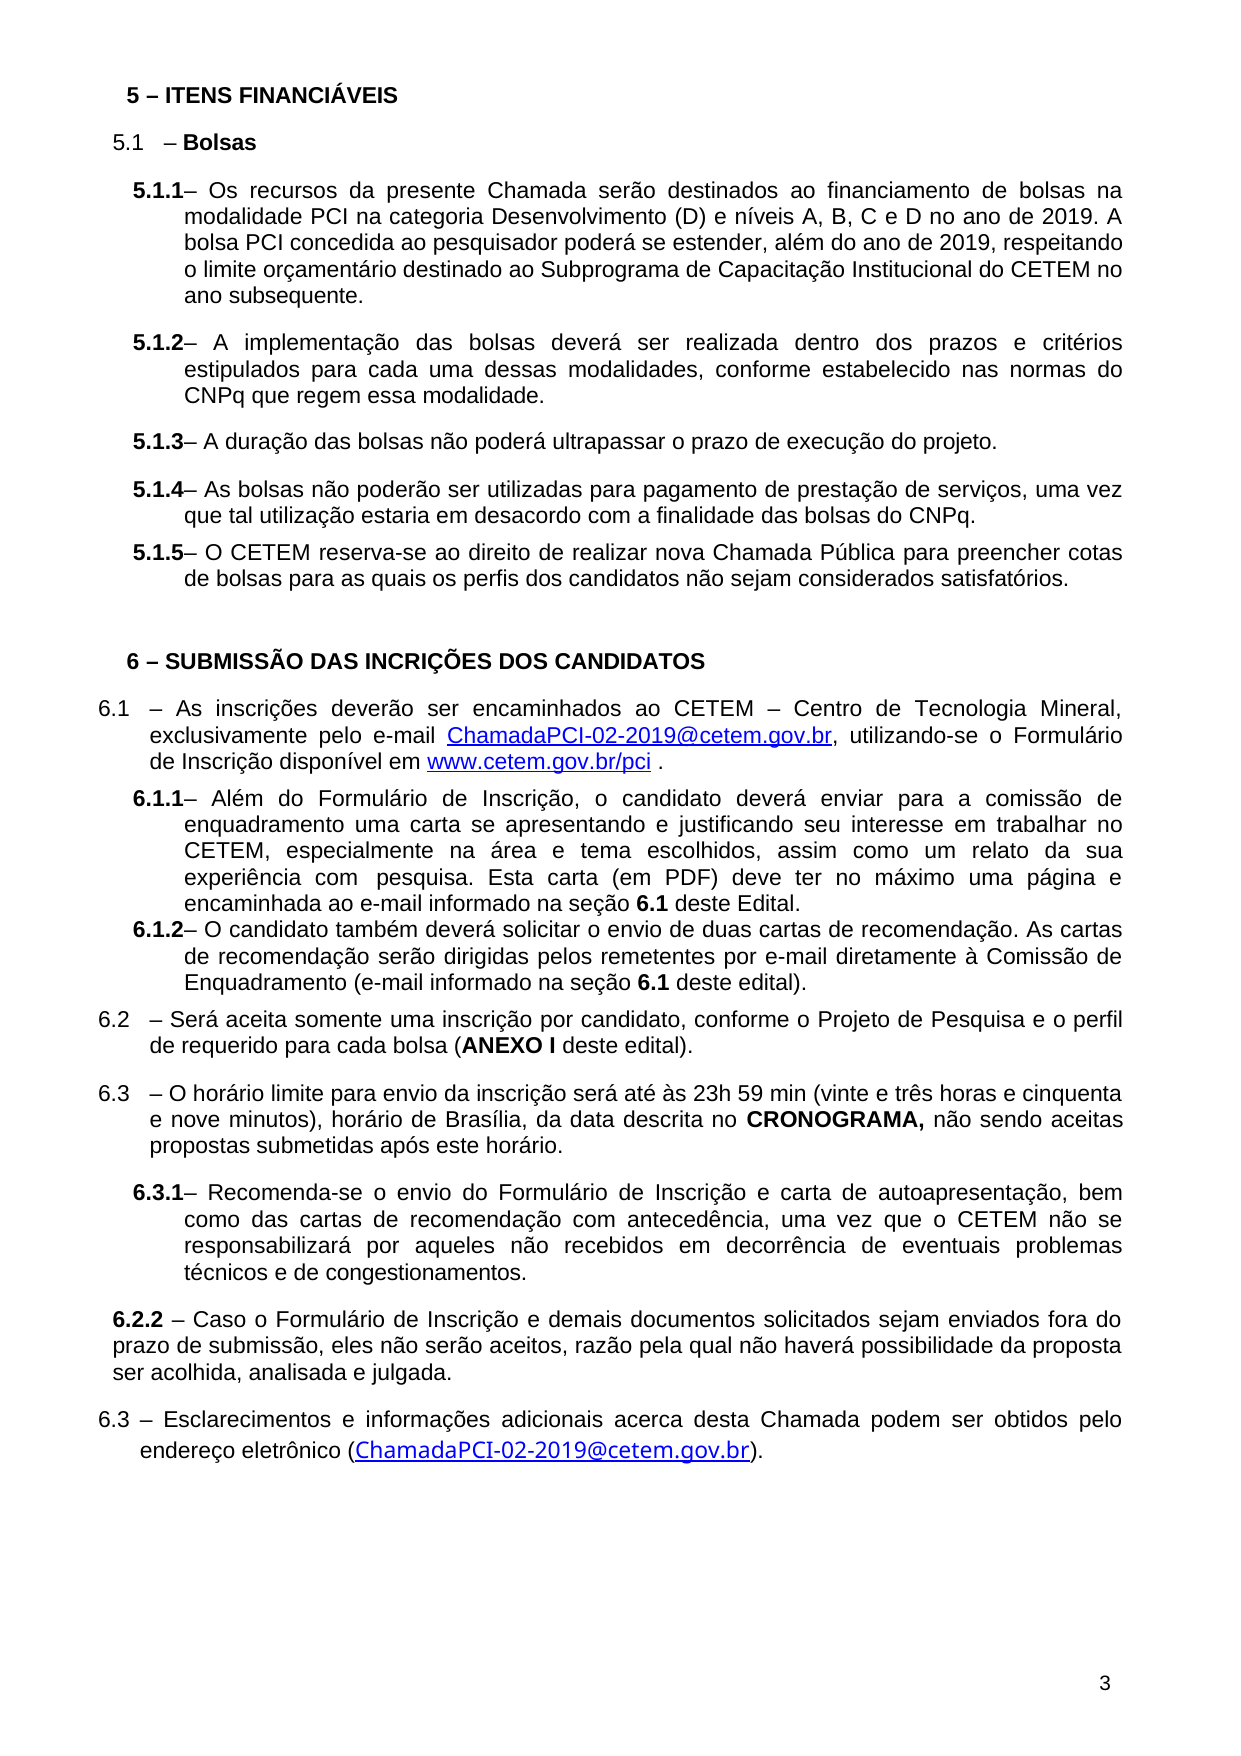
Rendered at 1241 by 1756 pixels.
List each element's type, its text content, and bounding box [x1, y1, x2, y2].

list – As bolsas não poderão ser utilizadas para pagamento de prestação de serviços, uma vez que tal utilização estaria em desacordo com a finalidade das bolsas do CNPq. [133, 476, 1123, 528]
list – O candidato também deverá solicitar o envio de duas cartas de recomendação. As cartas de recomendação serão dirigidas pelos remetentes por e-mail diretamente à Comissão de Enquadramento (e-mail informado na seção 6.1 deste edital). [133, 916, 1123, 995]
list – SUBMISSÃO DAS INCRIÇÕES DOS CANDIDATOS [126, 648, 1147, 674]
list – A duração das bolsas não poderá ultrapassar o prazo de execução do projeto. [133, 428, 1147, 454]
list – Além do Formulário de Inscrição, o candidato deverá enviar para a comissão de enquadramento uma carta se apresentando e justificando seu interesse em trabalhar no CETEM, especialmente na área e tema escolhidos, assim como um relato da sua experiência com pesquisa. Esta carta (em PDF) deve ter no máximo uma página e encaminhada ao e-mail informado na seção 6.1 deste Edital. [133, 784, 1123, 916]
list – Bolsas [112, 129, 1147, 156]
list – Os recursos da presente Chamada serão destinados ao financiamento de bolsas na modalidade PCI na categoria Desenvolvimento (D) e níveis A, B, C e D no ano de 2019. A bolsa PCI concedida ao pesquisador poderá se estender, além do ano de 2019, respeitando o limite orçamentário destinado ao Subprograma de Capacitação Institucional do CETEM no ano subsequente. [133, 177, 1123, 308]
list – Recomenda-se o envio do Formulário de Inscrição e carta de autoapresentação, bem como das cartas de recomendação com antecedência, uma vez que o CETEM não se responsabilizará por aqueles não recebidos em decorrência de eventuais problemas técnicos e de congestionamentos. [133, 1179, 1123, 1285]
list – ITENS FINANCIÁVEIS [126, 82, 1147, 108]
text 6.2.2 – Caso o Formulário de Inscrição e demais documentos solicitados sejam enviados fora do prazo de submissão, eles não serão aceitos, razão pela qual não haverá possibilidade da proposta ser acolhida, analisada e julgada. [112, 1306, 1123, 1385]
list – O horário limite para envio da inscrição será até às 23h 59 min (vinte e três horas e cinquenta e nove minutos), horário de Brasília, da data descrita no CRONOGRAMA, não sendo aceitas propostas submetidas após este horário. [98, 1079, 1123, 1159]
list – Será aceita somente uma inscrição por candidato, conforme o Projeto de Pesquisa e o perfil de requerido para cada bolsa (ANEXO I deste edital). [98, 1006, 1123, 1059]
list – A implementação das bolsas deverá ser realizada dentro dos prazos e critérios estipulados para cada uma dessas modalidades, conforme estabelecido nas normas do CNPq que regem essa modalidade. [133, 329, 1123, 408]
list – Esclarecimentos e informações adicionais acerca desta Chamada podem ser obtidos pelo endereço eletrônico (ChamadaPCI-02-2019@cetem.gov.br). [98, 1406, 1123, 1465]
list – O CETEM reserva-se ao direito de realizar nova Chamada Pública para preencher cotas de bolsas para as quais os perfis dos candidatos não sejam considerados satisfatórios. [133, 538, 1123, 591]
list – As inscrições deverão ser encaminhados ao CETEM – Centro de Tecnologia Mineral, exclusivamente pelo e-mail ChamadaPCI-02-2019@cetem.gov.br, utilizando-se o Formulário de Inscrição disponível em www.cetem.gov.br/pci . [98, 695, 1123, 774]
